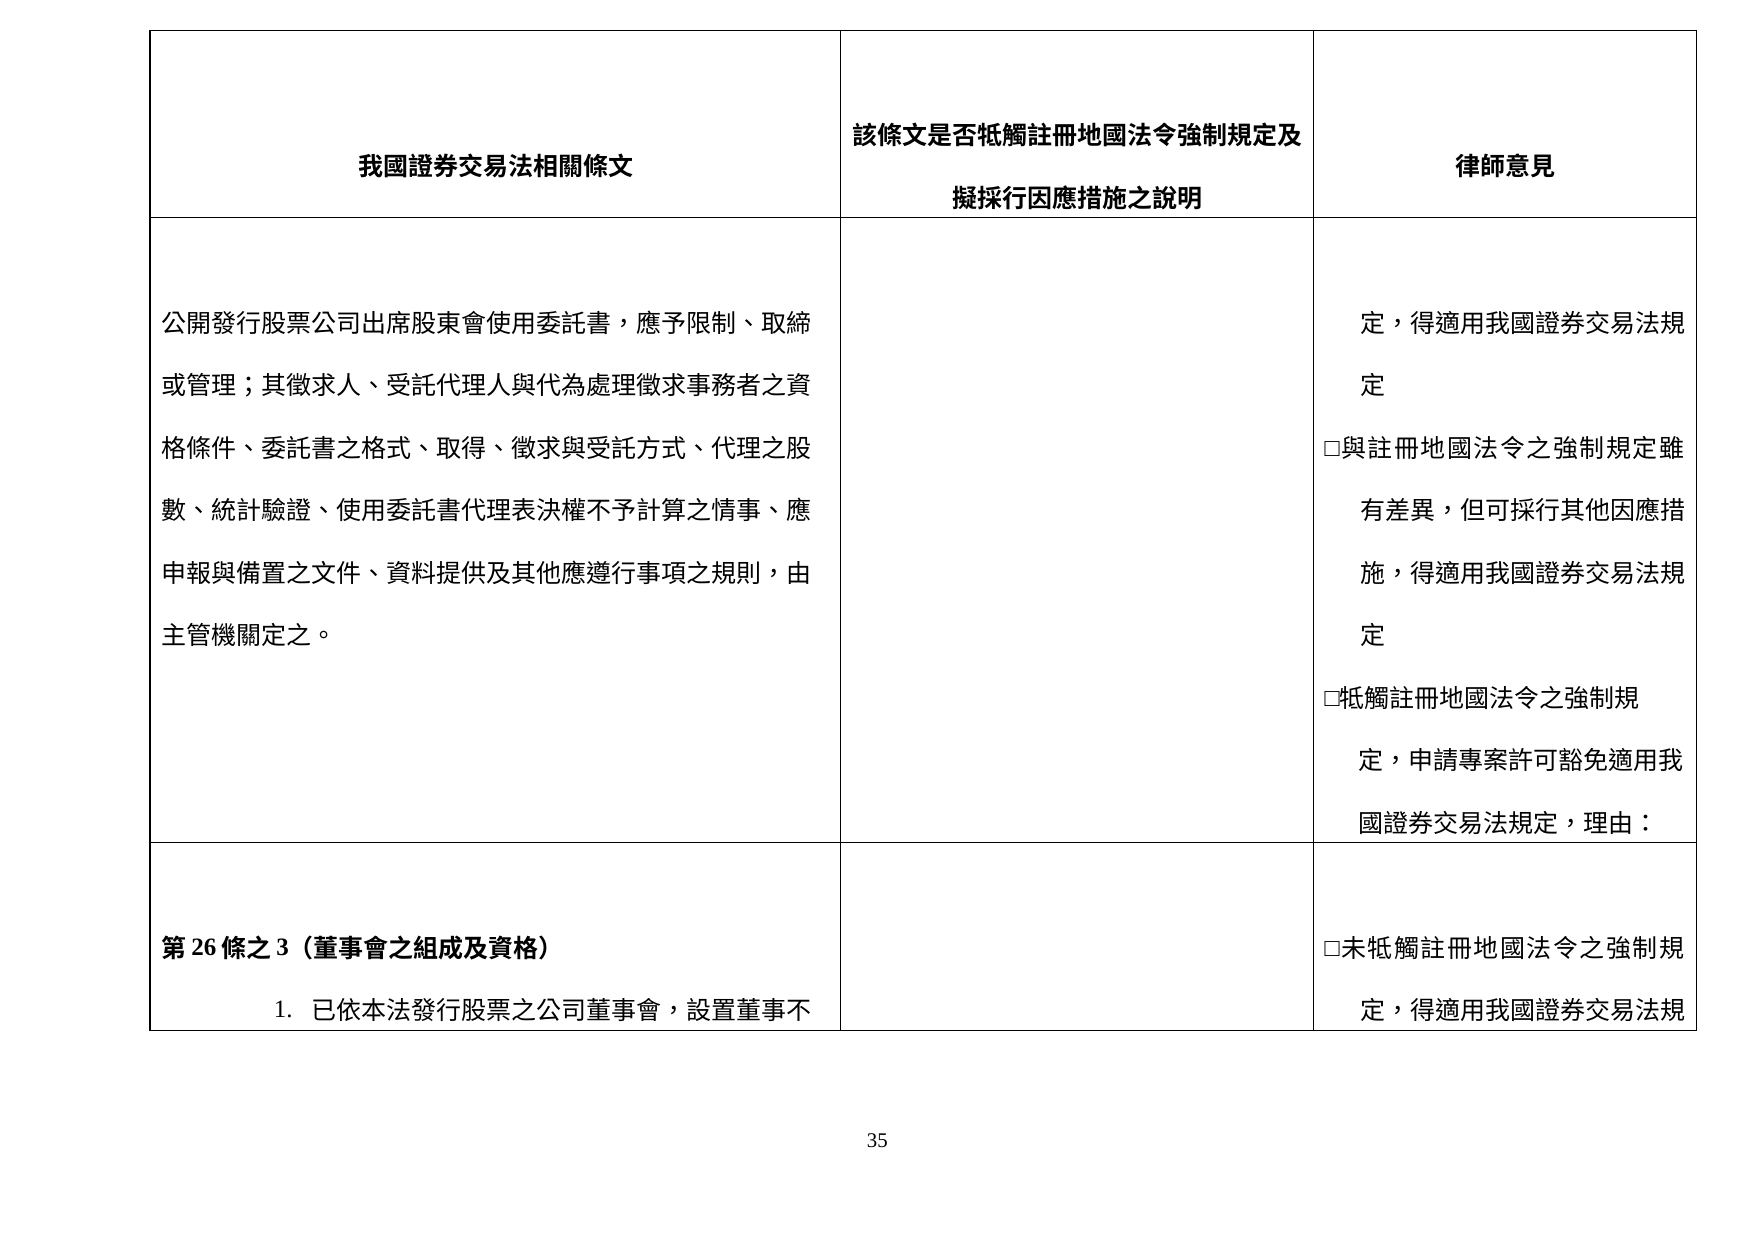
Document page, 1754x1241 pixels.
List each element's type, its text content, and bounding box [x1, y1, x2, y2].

table_cell [841, 218, 1313, 842]
table_cell 第26條之3（董事會之組成及資格） 已依本法發行股票之公司董事會，設置董事不得少於五人。 政府或法人為公開發行公司之股東時，除經主管機關核准者外，不得由其代表人同時當選或擔任公司之董事及監察人，不適用公司法第二十七條第二項規定。 公司除經主管機關核准者外，董事間應有超過半數之席次，不得具有下列關係之一： 配偶。 二親等以內之親屬。 公司除經主管機關核准者外，監察人間或監察人與董事間，應至少一席以上，不得具有前項各款關係之一。 公司召開股東會選任董事及監察人，原當選人不符前二項規定時，應依下列規定決定當選之董事或監察人： 董事間不符規定者，不符規定之董事中所得選票代表選舉權較低者，其當選失其效力。 監察人間不符規定者，準用前款規定。 監察人與董事間不符規定者，不符規定之監察人中所得選票代表選舉權較低者，其當選失其效力。 已充任董事或監察人違反第三項或第四項規定者，準用前項規定當然解任。 董事因故解任，致不足五人者，公司應於最近一次股東會補選之。但董事缺額達章程所定席次三分之一者，公司應自事實發生之日起六十日內，召開股東臨時會補選之。 公司應訂定董事會議事規範；其主要議事內容、作業程序、議事錄應載明事項、公告及其他應遵行事項之辦法，由主管機關定之。 [151, 843, 840, 1029]
table_header 該條文是否牴觸註冊地國法令強制規定及擬採行因應措施之說明 [841, 31, 1313, 217]
table_cell 定，得適用我國證券交易法規定 □與註冊地國法令之強制規定雖有差異，但可採行其他因應措施，得適用我國證券交易法規定 □牴觸註冊地國法令之強制規定，申請專案許可豁免適用我國證券交易法規定，理由： [1314, 218, 1696, 842]
table_cell [841, 843, 1313, 1029]
table_cell 公開發行股票公司出席股東會使用委託書，應予限制、取締或管理；其徵求人、受託代理人與代為處理徵求事務者之資格條件、委託書之格式、取得、徵求與受託方式、代理之股數、統計驗證、使用委託書代理表決權不予計算之情事、應申報與備置之文件、資料提供及其他應遵行事項之規則，由主管機關定之。 [151, 218, 840, 842]
table_header 律師意見 [1314, 31, 1696, 217]
table_cell □未牴觸註冊地國法令之強制規定，得適用我國證券交易法規 [1314, 843, 1696, 1029]
table_header 我國證券交易法相關條文 [151, 31, 840, 217]
